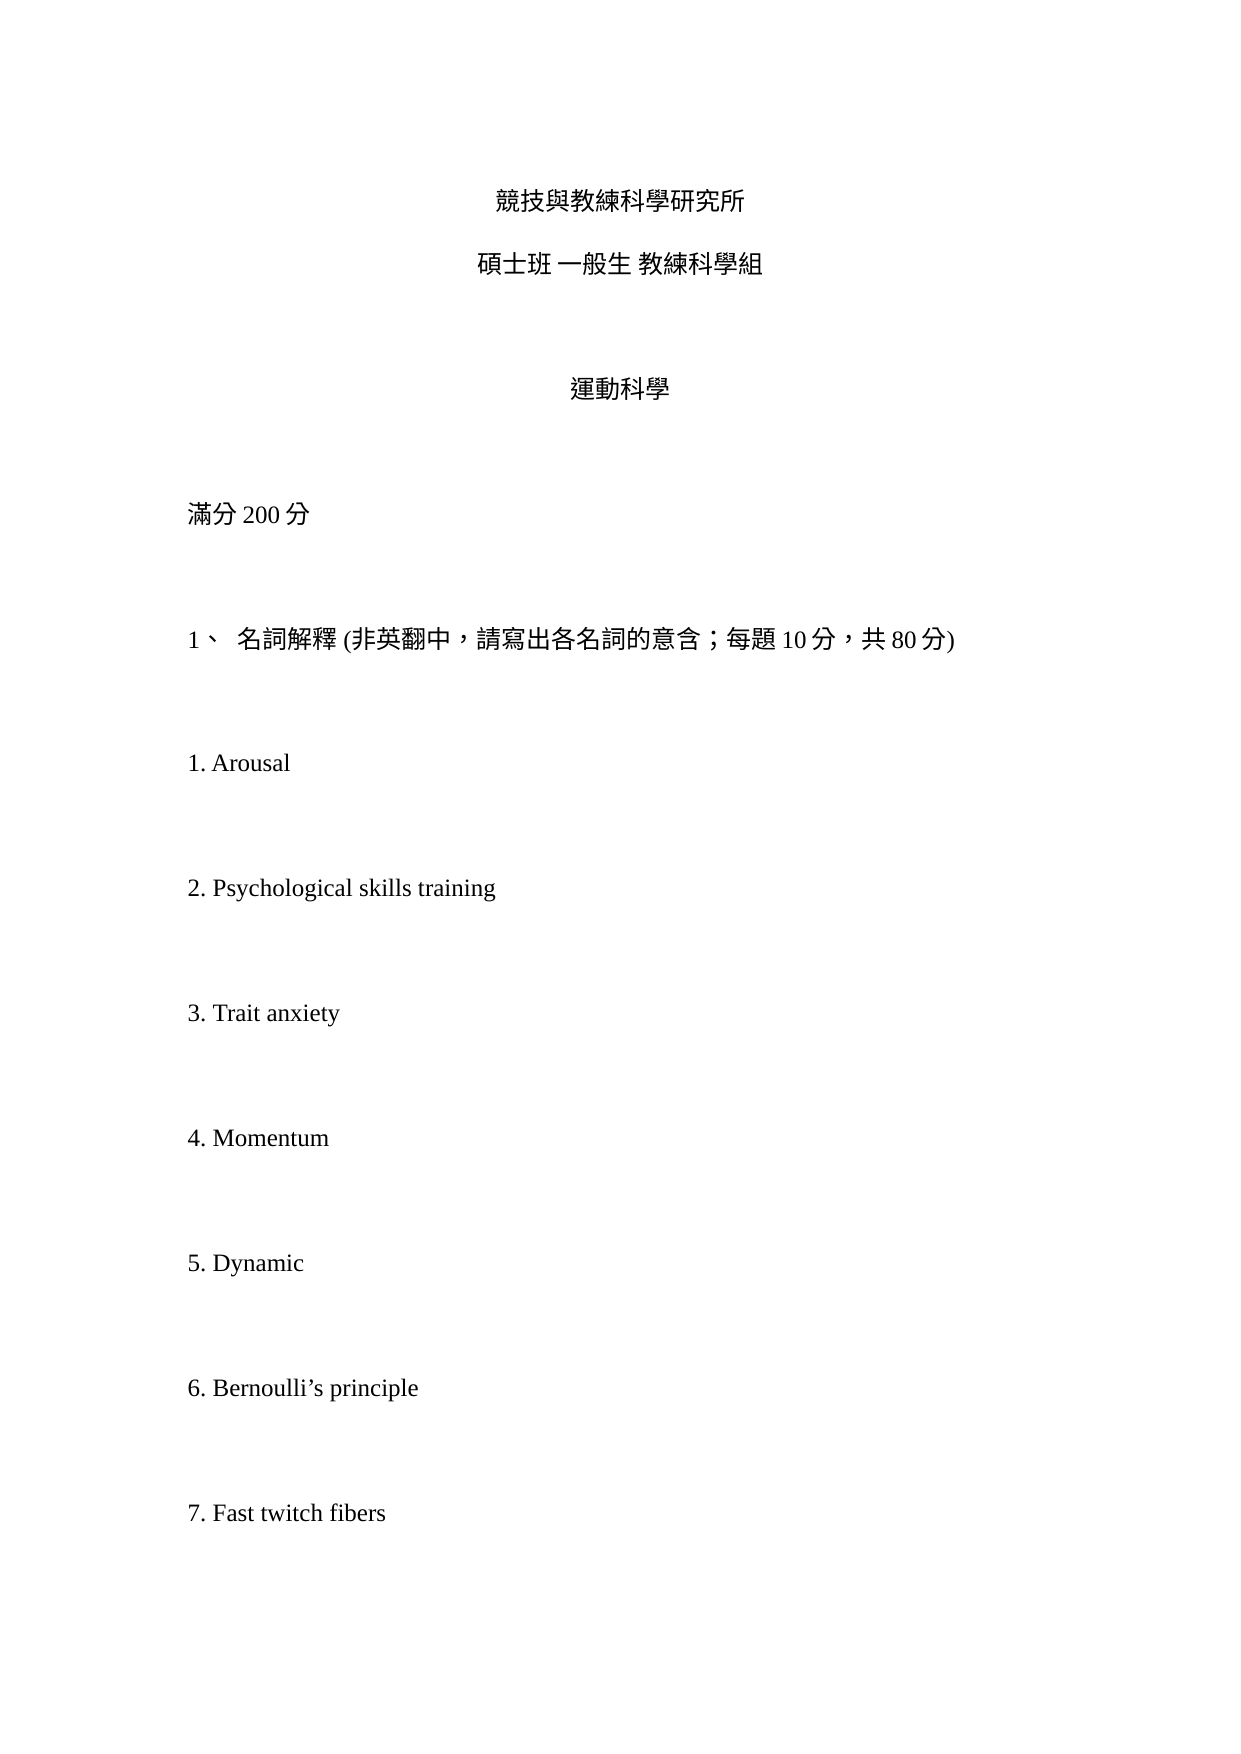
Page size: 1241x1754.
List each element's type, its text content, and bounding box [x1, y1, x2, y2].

text 3. Trait anxiety [187, 971, 1053, 1033]
text 6. Bernoulli’s principle [187, 1346, 1053, 1408]
text 滿分200分 [187, 471, 1053, 533]
text 1. Arousal [187, 721, 1053, 783]
text 7. Fast twitch fibers [187, 1471, 1053, 1533]
list 名詞解釋 (非英翻中，請寫出各名詞的意含；每題10分，共80分) [187, 596, 1053, 658]
text 競技與教練科學研究所 [187, 158, 1053, 221]
text 運動科學 [187, 346, 1053, 408]
text 5. Dynamic [187, 1221, 1053, 1283]
text 2. Psychological skills training [187, 846, 1053, 908]
text 碩士班 一般生 教練科學組 [187, 221, 1053, 283]
text 4. Momentum [187, 1096, 1053, 1158]
